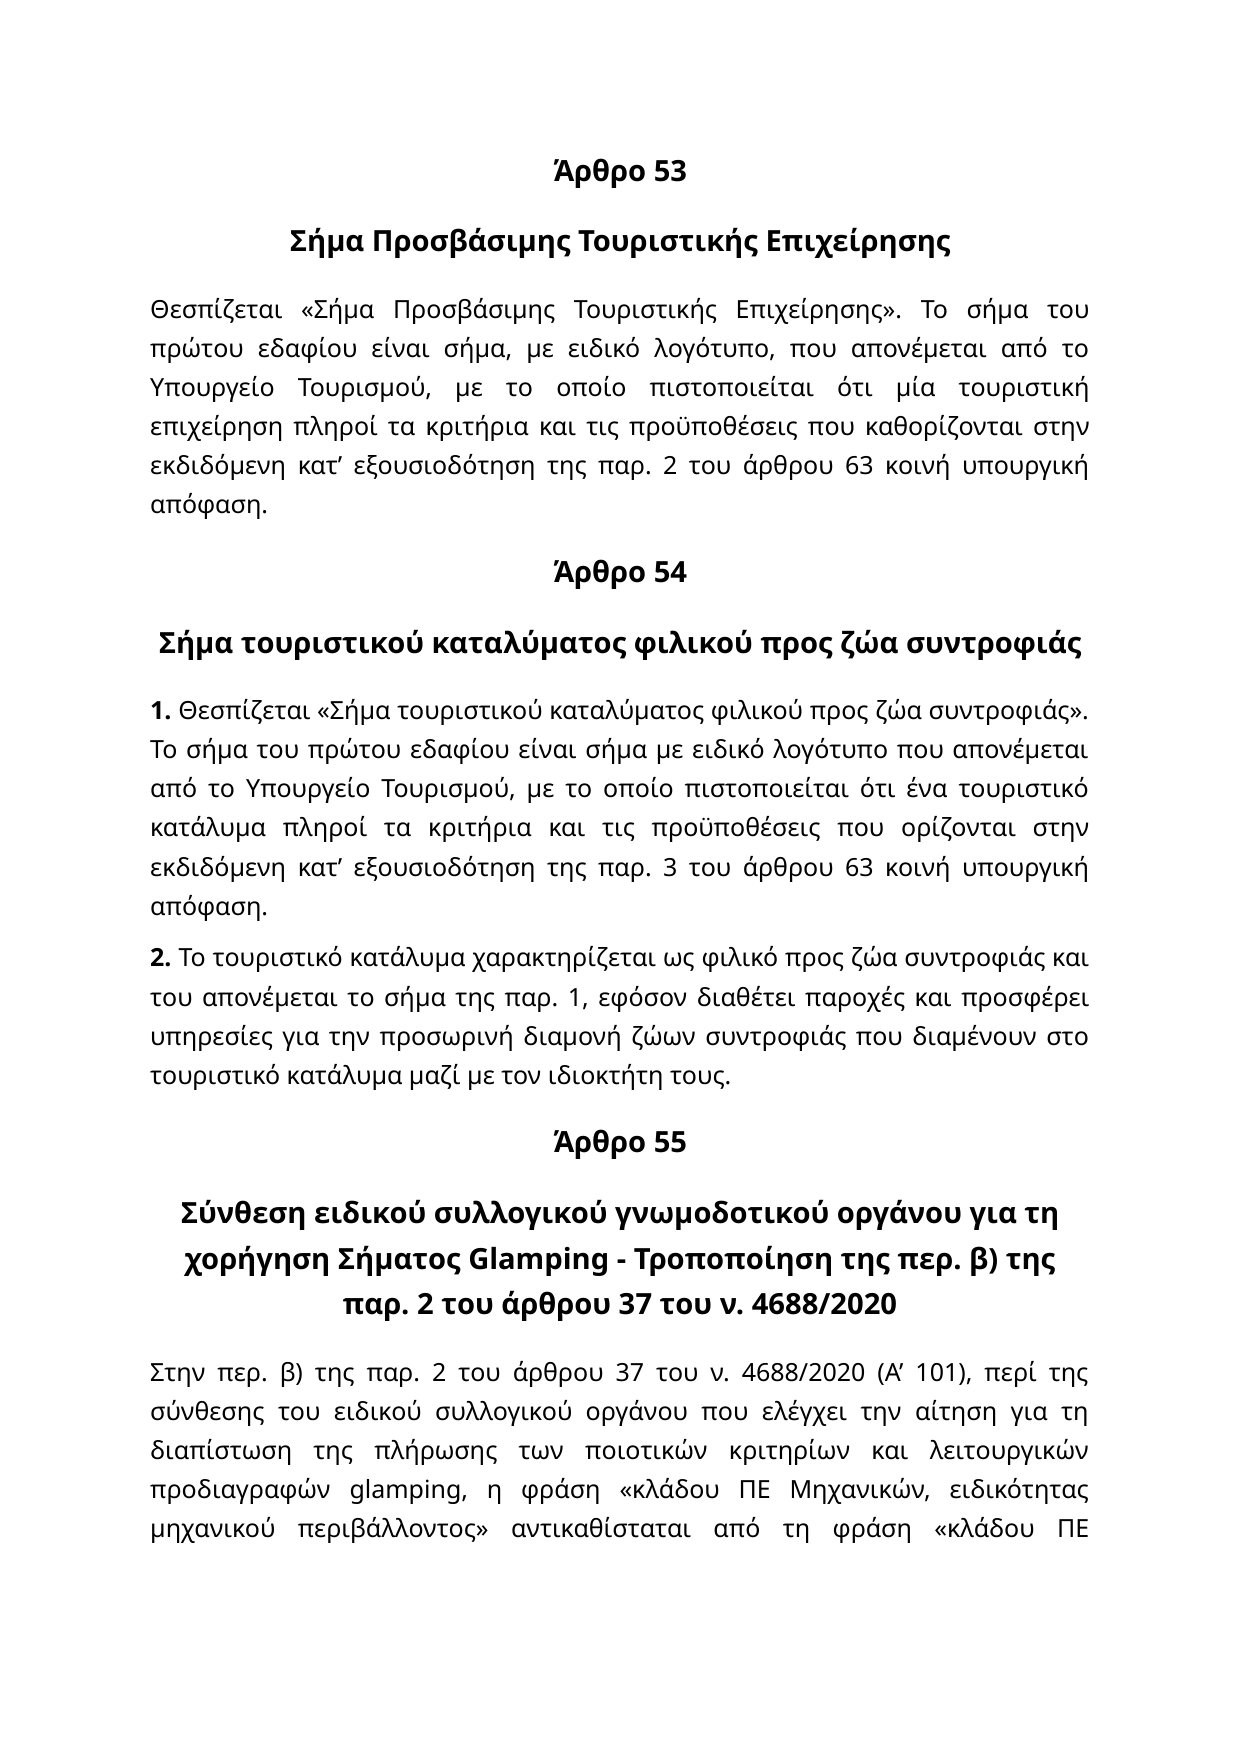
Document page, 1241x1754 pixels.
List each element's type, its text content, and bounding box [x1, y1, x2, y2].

subtitle Σύνθεση ειδικού συλλογικού γνωμοδοτικού οργάνου για τη χορήγηση Σήματος Glamping - Τροποποίηση της περ. β) της παρ. 2 του άρθρου 37 του ν. 4688/2020 [150, 1192, 1090, 1323]
text Στην περ. β) της παρ. 2 του άρθρου 37 του ν. 4688/2020 (Α’ 101), περί της σύνθεσης του ειδικού συλλογικού οργάνου που ελέγχει την αίτηση για τη διαπίστωση της πλήρωσης των ποιοτικών κριτηρίων και λειτουργικών προδιαγραφών glamping, η φράση «κλάδου ΠΕ Μηχανικών, ειδικότητας μηχανικού περιβάλλοντος» αντικαθίσταται από τη φράση «κλάδου ΠΕ [150, 1354, 1090, 1545]
text Θεσπίζεται «Σήμα Προσβάσιμης Τουριστικής Επιχείρησης». Το σήμα του πρώτου εδαφίου είναι σήμα, με ειδικό λογότυπο, που απονέμεται από το Υπουργείο Τουρισμού, με το οποίο πιστοποιείται ότι μία τουριστική επιχείρηση πληροί τα κριτήρια και τις προϋποθέσεις που καθορίζονται στην εκδιδόμενη κατ’ εξουσιοδότηση της παρ. 2 του άρθρου 63 κοινή υπουργική απόφαση. [150, 291, 1090, 521]
subtitle Σήμα Προσβάσιμης Τουριστικής Επιχείρησης [150, 221, 1090, 260]
subtitle Άρθρο 55 [150, 1122, 1090, 1161]
subtitle Σήμα τουριστικού καταλύματος φιλικού προς ζώα συντροφιάς [150, 622, 1090, 662]
text 1. Θεσπίζεται «Σήμα τουριστικού καταλύματος φιλικού προς ζώα συντροφιάς». Το σήμα του πρώτου εδαφίου είναι σήμα με ειδικό λογότυπο που απονέμεται από το Υπουργείο Τουρισμού, με το οποίο πιστοποιείται ότι ένα τουριστικό κατάλυμα πληροί τα κριτήρια και τις προϋποθέσεις που ορίζονται στην εκδιδόμενη κατ’ εξουσιοδότηση της παρ. 3 του άρθρου 63 κοινή υπουργική απόφαση. [150, 692, 1090, 922]
text 2. Το τουριστικό κατάλυμα χαρακτηρίζεται ως φιλικό προς ζώα συντροφιάς και του απονέμεται το σήμα της παρ. 1, εφόσον διαθέτει παροχές και προσφέρει υπηρεσίες για την προσωρινή διαμονή ζώων συντροφιάς που διαμένουν στο τουριστικό κατάλυμα μαζί με τον ιδιοκτήτη τους. [150, 940, 1090, 1092]
subtitle Άρθρο 53 [150, 150, 1090, 190]
subtitle Άρθρο 54 [150, 551, 1090, 591]
